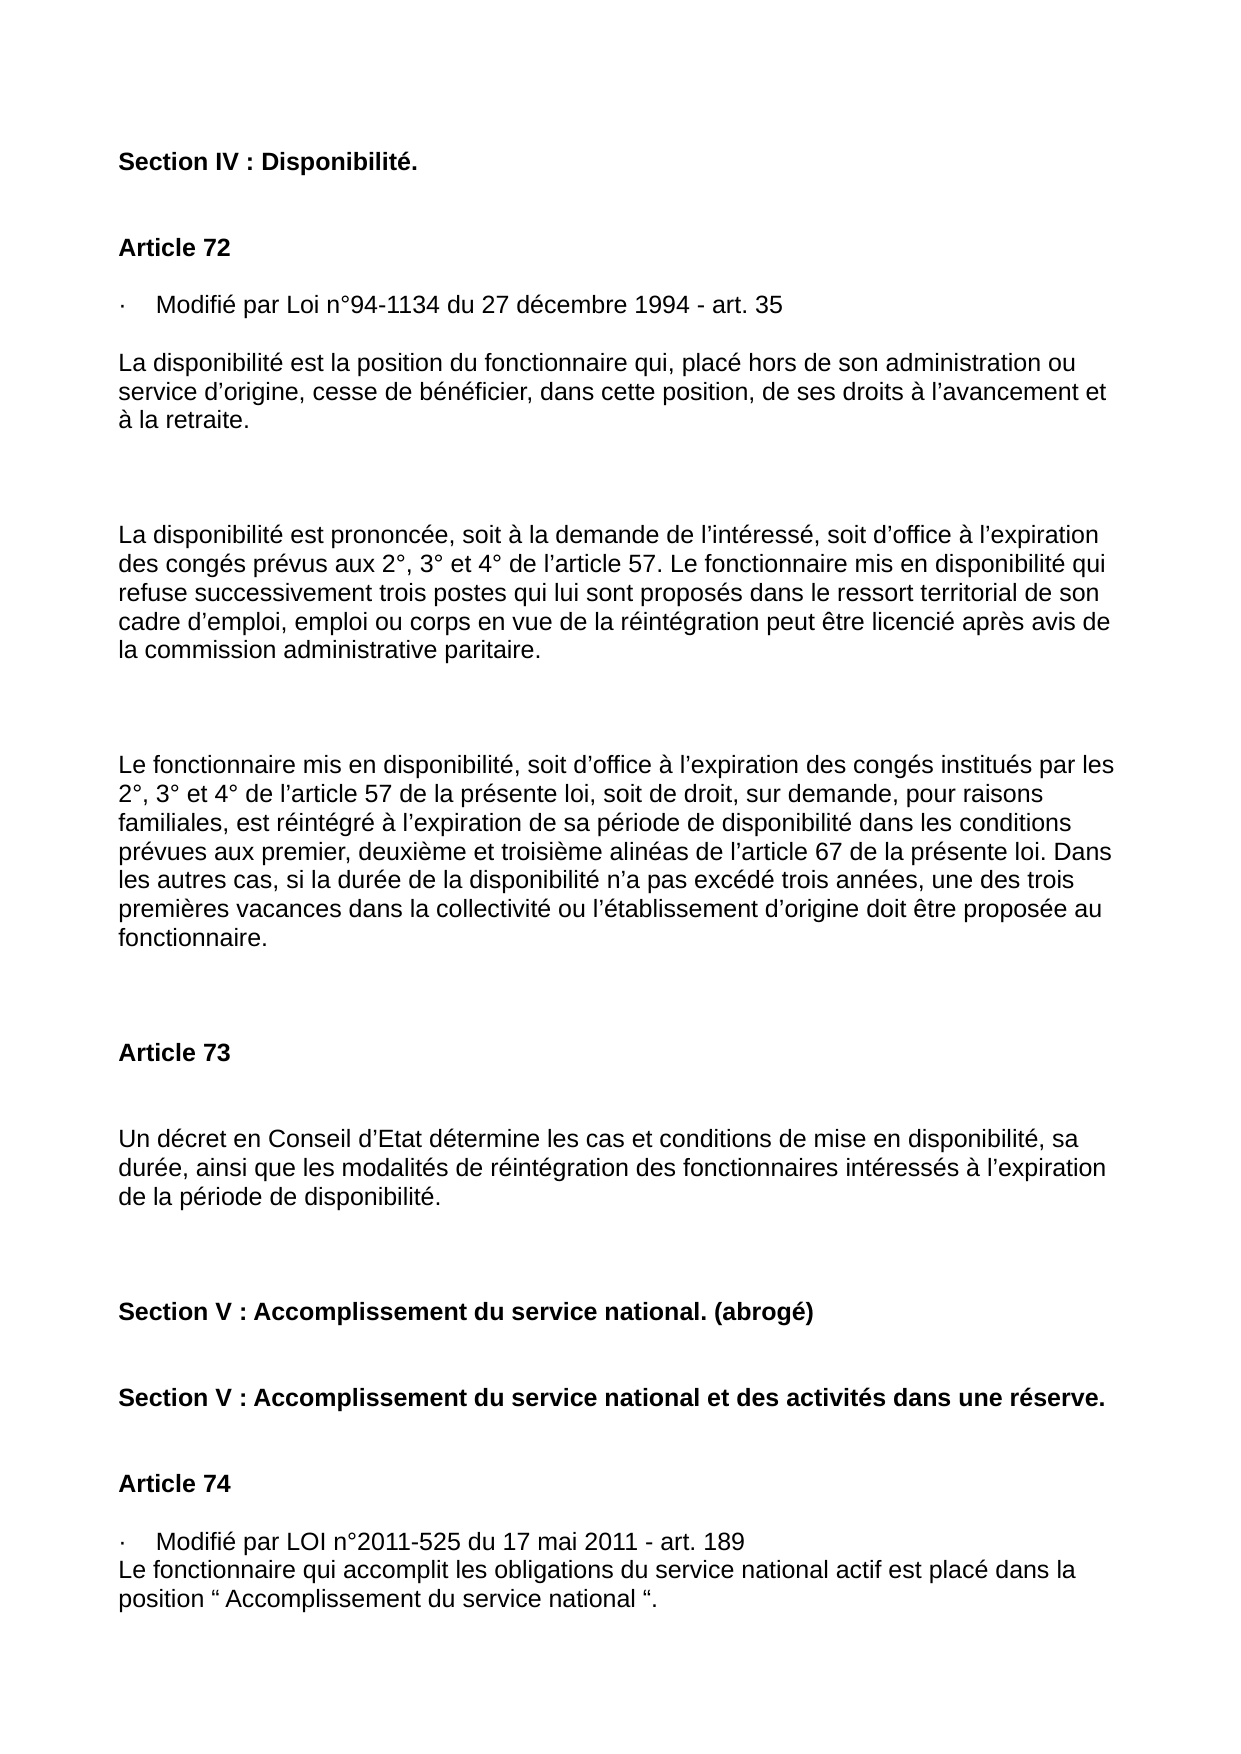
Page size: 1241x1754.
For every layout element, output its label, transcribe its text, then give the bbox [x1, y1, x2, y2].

text Un décret en Conseil d’Etat détermine les cas et conditions de mise en disponibilité, sa durée, ainsi que les modalités de réintégration des fonctionnaires intéressés à l’expiration de la période de disponibilité. [118, 1124, 1122, 1211]
text Le fonctionnaire mis en disponibilité, soit d’office à l’expiration des congés institués par les 2°, 3° et 4° de l’article 57 de la présente loi, soit de droit, sur demande, pour raisons familiales, est réintégré à l’expiration de sa période de disponibilité dans les conditions prévues aux premier, deuxième et troisième alinéas de l’article 67 de la présente loi. Dans les autres cas, si la durée de la disponibilité n’a pas excédé trois années, une des trois premières vacances dans la collectivité ou l’établissement d’origine doit être proposée au fonctionnaire. [118, 751, 1122, 952]
text Article 73 [118, 1038, 1122, 1067]
text Section V : Accomplissement du service national et des activités dans une réserve. [118, 1383, 1122, 1412]
text Article 72 [118, 233, 1122, 262]
text Article 74 [118, 1469, 1122, 1498]
list Modifié par Loi n°94-1134 du 27 décembre 1994 - art. 35 [118, 291, 1122, 319]
text La disponibilité est la position du fonctionnaire qui, placé hors de son administration ou service d’origine, cesse de bénéficier, dans cette position, de ses droits à l’avancement et à la retraite. [118, 348, 1122, 434]
text Section IV : Disponibilité. [118, 147, 1122, 176]
text La disponibilité est prononcée, soit à la demande de l’intéressé, soit d’office à l’expiration des congés prévus aux 2°, 3° et 4° de l’article 57. Le fonctionnaire mis en disponibilité qui refuse successivement trois postes qui lui sont proposés dans le ressort territorial de son cadre d’emploi, emploi ou corps en vue de la réintégration peut être licencié après avis de la commission administrative paritaire. [118, 521, 1122, 664]
list Modifié par LOI n°2011-525 du 17 mai 2011 - art. 189 [118, 1527, 1122, 1556]
text Le fonctionnaire qui accomplit les obligations du service national actif est placé dans la position “ Accomplissement du service national “. [118, 1556, 1122, 1613]
text Section V : Accomplissement du service national. (abrogé) [118, 1297, 1122, 1326]
